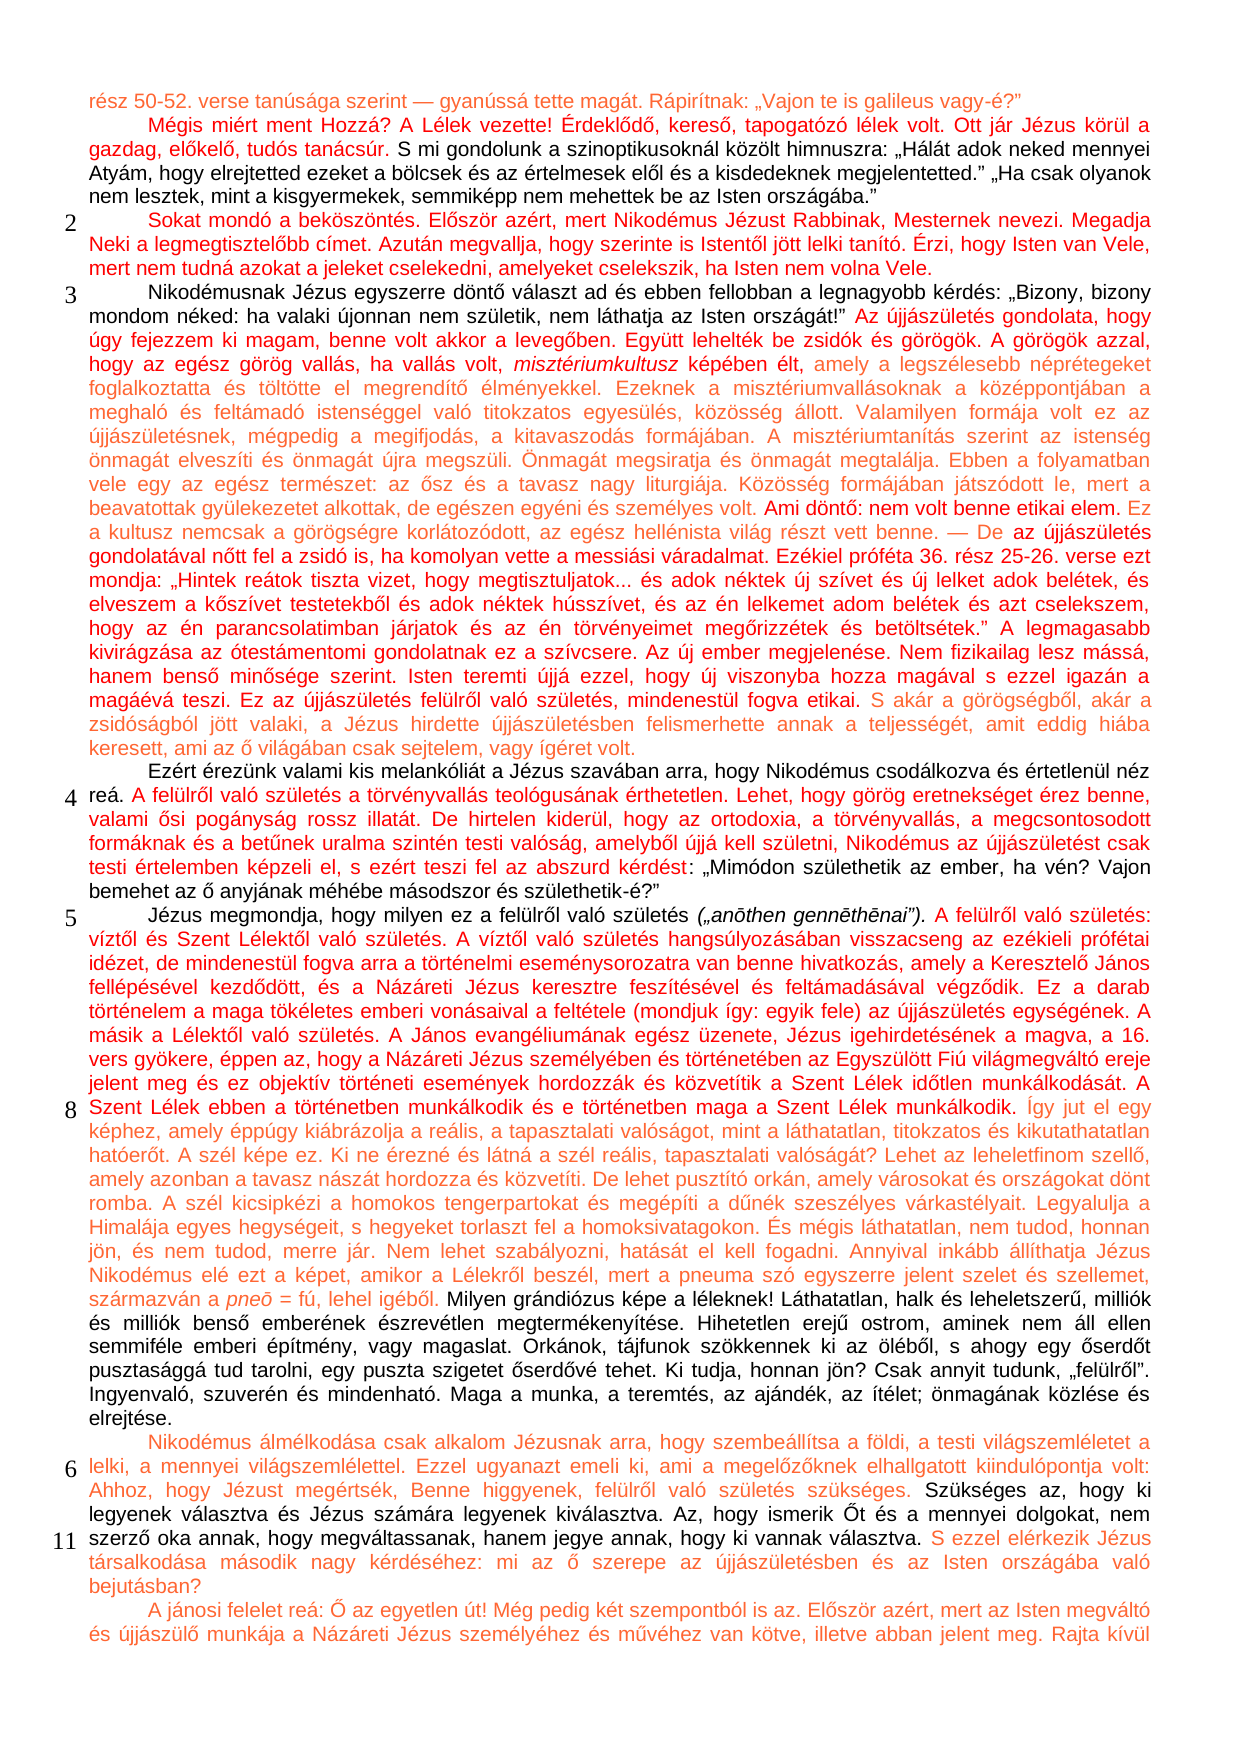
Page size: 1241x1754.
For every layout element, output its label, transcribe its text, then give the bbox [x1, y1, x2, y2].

text A jánosi felelet reá: Ő az egyetlen út! Még pedig két szempontból is az. Először azért, mert az Isten megváltó és újjászülő munkája a Názáreti Jézus személyéhez és művéhez van kötve, illetve abban jelent meg. Rajta kívül [88, 1598, 1152, 1646]
text 8 [32, 1095, 77, 1123]
text 11 [32, 1526, 77, 1555]
text 6 [32, 1454, 77, 1483]
text Sokat mondó a beköszöntés. Először azért, mert Nikodémus Jézust Rabbinak, Mesternek nevezi. Megadja Neki a legmegtisztelőbb címet. Azután megvallja, hogy szerinte is Istentől jött lelki tanító. Érzi, hogy Isten van Vele, mert nem tudná azokat a jeleket cselekedni, amelyeket cselekszik, ha Isten nem volna Vele. [88, 208, 1152, 280]
text rész 50-52. verse tanúsága szerint — gyanússá tette magát. Rápirítnak: „Vajon te is galileus vagy‑é?” [88, 88, 1152, 112]
text Jézus megmondja, hogy milyen ez a felülről való születés („anōthen gennēthēnai”). A felülről való születés: víztől és Szent Lélektől való születés. A víztől való születés hangsúlyozásában visszacseng az ezékieli prófétai idézet, de mindenestül fogva arra a történelmi eseménysorozatra van benne hivatkozás, amely a Keresztelő János fellépésével kezdődött, és a Názáreti Jézus keresztre feszítésével és feltámadásával végződik. Ez a darab történelem a maga tökéletes emberi vonásaival a feltétele (mondjuk így: egyik fele) az újjászületés egységének. A másik a Lélektől való születés. A János evangéliumának egész üzenete, Jézus igehirdetésének a magva, a 16. vers gyökere, éppen az, hogy a Názáreti Jézus személyében és történetében az Egyszülött Fiú világmegváltó ereje jelent meg és ez objektív történeti események hordozzák és közvetítik a Szent Lélek időtlen munkálkodását. A Szent Lélek ebben a történetben munkálkodik és e történetben maga a Szent Lélek munkálkodik. Így jut el egy képhez, amely éppúgy kiábrázolja a reális, a tapasztalati valóságot, mint a láthatatlan, titokzatos és kikutathatatlan hatóerőt. A szél képe ez. Ki ne érezné és látná a szél reális, tapasztalati valóságát? Lehet az leheletfinom szellő, amely azonban a tavasz nászát hordozza és közvetíti. De lehet pusztító orkán, amely városokat és országokat dönt romba. A szél kicsipkézi a homokos tengerpartokat és megépíti a dűnék szeszélyes várkastélyait. Legyalulja a Himalája egyes hegységeit, s hegyeket torlaszt fel a homoksivatagokon. És mégis láthatatlan, nem tudod, honnan jön, és nem tudod, merre jár. Nem lehet szabályozni, hatását el kell fogadni. Annyival inkább állíthatja Jézus Nikodémus elé ezt a képet, amikor a Lélekről beszél, mert a pneuma szó egyszerre jelent szelet és szellemet, származván a pneō = fú, lehel igéből. Milyen grándiózus képe a léleknek! Láthatatlan, halk és leheletszerű, milliók és milliók benső emberének észrevétlen megtermékenyítése. Hihetetlen erejű ostrom, aminek nem áll ellen semmiféle emberi építmény, vagy magaslat. Orkánok, tájfunok szökkennek ki az öléből, s ahogy egy őserdőt pusztasággá tud tarolni, egy puszta szigetet őserdővé tehet. Ki tudja, honnan jön? Csak annyit tudunk, „felülről”. Ingyenvaló, szuverén és mindenható. Maga a munka, a teremtés, az ajándék, az ítélet; önmagának közlése és elrejtése. [88, 903, 1152, 1430]
text Mégis miért ment Hozzá? A Lélek vezette! Érdeklődő, kereső, tapogatózó lélek volt. Ott jár Jézus körül a gazdag, előkelő, tudós tanácsúr. S mi gondolunk a szinoptikusoknál közölt himnuszra: „Hálát adok neked mennyei Atyám, hogy elrejtetted ezeket a bölcsek és az értelmesek elől és a kisdedeknek megjelentetted.” „Ha csak olyanok nem lesztek, mint a kisgyermekek, semmiképp nem mehettek be az Isten országába.” [88, 112, 1152, 208]
text Nikodémusnak Jézus egyszerre döntő választ ad és ebben fellobban a legnagyobb kérdés: „Bizony, bizony mondom néked: ha valaki újonnan nem születik, nem láthatja az Isten országát!” Az újjászületés gondolata, hogy úgy fejezzem ki magam, benne volt akkor a levegőben. Együtt lehelték be zsidók és görögök. A görögök azzal, hogy az egész görög vallás, ha vallás volt, misztériumkultusz képében élt, amely a legszélesebb néprétegeket foglalkoztatta és töltötte el megrendítő élményekkel. Ezeknek a misztériumvallásoknak a középpontjában a meghaló és feltámadó istenséggel való titokzatos egyesülés, közösség állott. Valamilyen formája volt ez az újjászületésnek, mégpedig a megifjodás, a kitavaszodás formájában. A misztériumtanítás szerint az istenség önmagát elveszíti és önmagát újra megszüli. Önmagát megsiratja és önmagát megtalálja. Ebben a folyamatban vele egy az egész természet: az ősz és a tavasz nagy liturgiája. Közösség formájában játszódott le, mert a beavatottak gyülekezetet alkottak, de egészen egyéni és személyes volt. Ami döntő: nem volt benne etikai elem. Ez a kultusz nemcsak a görögségre korlátozódott, az egész hellénista világ részt vett benne. — De az újjászületés gondolatával nőtt fel a zsidó is, ha komolyan vette a messiási váradalmat. Ezékiel próféta 36. rész 25-26. verse ezt mondja: „Hintek reátok tiszta vizet, hogy megtisztuljatok... és adok néktek új szívet és új lelket adok belétek, és elveszem a kőszívet testetekből és adok néktek hússzívet, és az én lelkemet adom belétek és azt cselekszem, hogy az én parancsolatimban járjatok és az én törvényeimet megőrizzétek és betöltsétek.” A legmagasabb kivirágzása az ótestámentomi gondolatnak ez a szívcsere. Az új ember megjelenése. Nem fizikailag lesz mássá, hanem benső minősége szerint. Isten teremti újjá ezzel, hogy új viszonyba hozza magával s ezzel igazán a magáévá teszi. Ez az újjászületés felülről való születés, mindenestül fogva etikai. S akár a görögségből, akár a zsidóságból jött valaki, a Jézus hirdette újjászületésben felismerhette annak a teljességét, amit eddig hiába keresett, ami az ő világában csak sejtelem, vagy ígéret volt. [88, 280, 1152, 759]
text 5 [32, 903, 77, 932]
text Ezért érezünk valami kis melankóliát a Jézus szavában arra, hogy Nikodémus csodálkozva és értetlenül néz reá. A felülről való születés a törvényvallás teológusának érthetetlen. Lehet, hogy görög eretnekséget érez benne, valami ősi pogányság rossz illatát. De hirtelen kiderül, hogy az ortodoxia, a törvényvallás, a megcsontosodott formáknak és a betűnek uralma szintén testi valóság, amelyből újjá kell születni, Nikodémus az újjászületést csak testi értelemben képzeli el, s ezért teszi fel az abszurd kérdést: „Mimódon születhetik az ember, ha vén? Vajon bemehet az ő anyjának méhébe másodszor és születhetik‑é?” [88, 759, 1152, 903]
text 4 [32, 783, 77, 812]
text 3 [32, 280, 77, 309]
text Nikodémus álmélkodása csak alkalom Jézusnak arra, hogy szembeállítsa a földi, a testi világszemléletet a lelki, a mennyei világszemlélettel. Ezzel ugyanazt emeli ki, ami a megelőzőknek elhallgatott kiindulópontja volt: Ahhoz, hogy Jézust megértsék, Benne higgyenek, felülről való születés szükséges. Szükséges az, hogy ki legyenek választva és Jézus számára legyenek kiválasztva. Az, hogy ismerik Őt és a mennyei dolgokat, nem szerző oka annak, hogy megváltassanak, hanem jegye annak, hogy ki vannak választva. S ezzel elérkezik Jézus társalkodása második nagy kérdéséhez: mi az ő szerepe az újjászületésben és az Isten országába való bejutásban? [88, 1430, 1152, 1598]
text 2 [32, 208, 77, 237]
